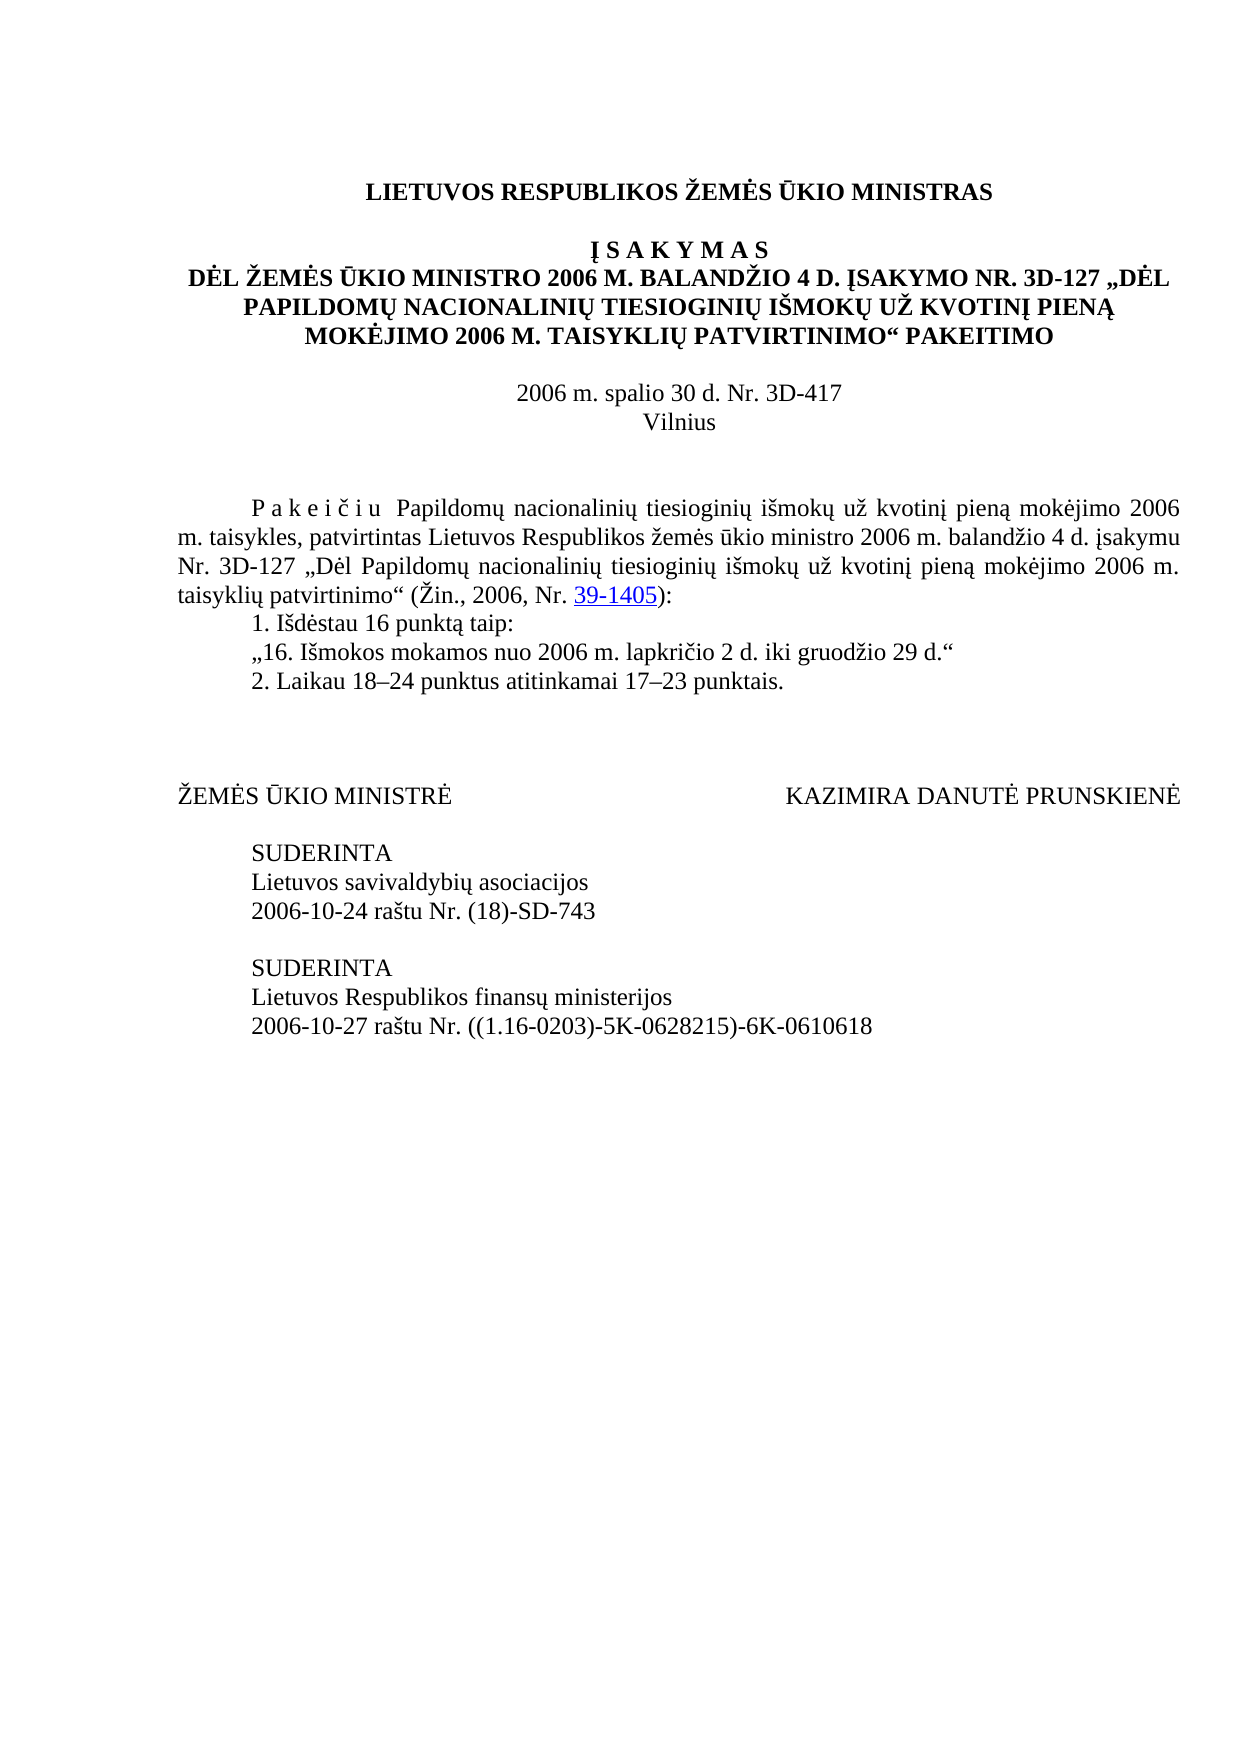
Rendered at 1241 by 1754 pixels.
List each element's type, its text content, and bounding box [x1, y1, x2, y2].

text „16. Išmokos mokamos nuo 2006 m. lapkričio 2 d. iki gruodžio 29 d.“ [177, 637, 1181, 666]
text 2006-10-24 raštu Nr. (18)-SD-743 [177, 896, 1181, 925]
text Pakeičiu Papildomų nacionalinių tiesioginių išmokų už kvotinį pieną mokėjimo 2006 m. taisykles, patvirtintas Lietuvos Respublikos žemės ūkio ministro 2006 m. balandžio 4 d. įsakymu Nr. 3D-127 „Dėl Papildomų nacionalinių tiesioginių išmokų už kvotinį pieną mokėjimo 2006 m. taisyklių patvirtinimo“ (Žin., 2006, Nr. 39-1405): [177, 493, 1181, 608]
text ŽEMĖS ŪKIO MINISTRĖ KAZIMIRA DANUTĖ PRUNSKIENĖ [177, 781, 1181, 810]
text SUDERINTA [177, 838, 1181, 867]
text SUDERINTA [177, 953, 1181, 982]
text Lietuvos Respublikos finansų ministerijos [177, 982, 1181, 1011]
text 2. Laikau 18–24 punktus atitinkamai 17–23 punktais. [177, 666, 1181, 695]
text Į S A K Y M A S [177, 235, 1181, 263]
text DĖL ŽEMĖS ŪKIO MINISTRO 2006 M. BALANDŽIO 4 D. ĮSAKYMO NR. 3D-127 „DĖL PAPILDOMŲ NACIONALINIŲ TIESIOGINIŲ IŠMOKŲ UŽ KVOTINĮ PIENĄ MOKĖJIMO 2006 M. TAISYKLIŲ PATVIRTINIMO“ PAKEITIMO [177, 263, 1181, 350]
text 2006-10-27 raštu Nr. ((1.16-0203)-5K-0628215)-6K-0610618 [177, 1011, 1181, 1040]
text Vilnius [177, 407, 1181, 436]
text LIETUVOS RESPUBLIKOS ŽEMĖS ŪKIO MINISTRAS [177, 177, 1181, 206]
text 1. Išdėstau 16 punktą taip: [177, 608, 1181, 637]
text 2006 m. spalio 30 d. Nr. 3D-417 [177, 378, 1181, 407]
text Lietuvos savivaldybių asociacijos [177, 867, 1181, 896]
